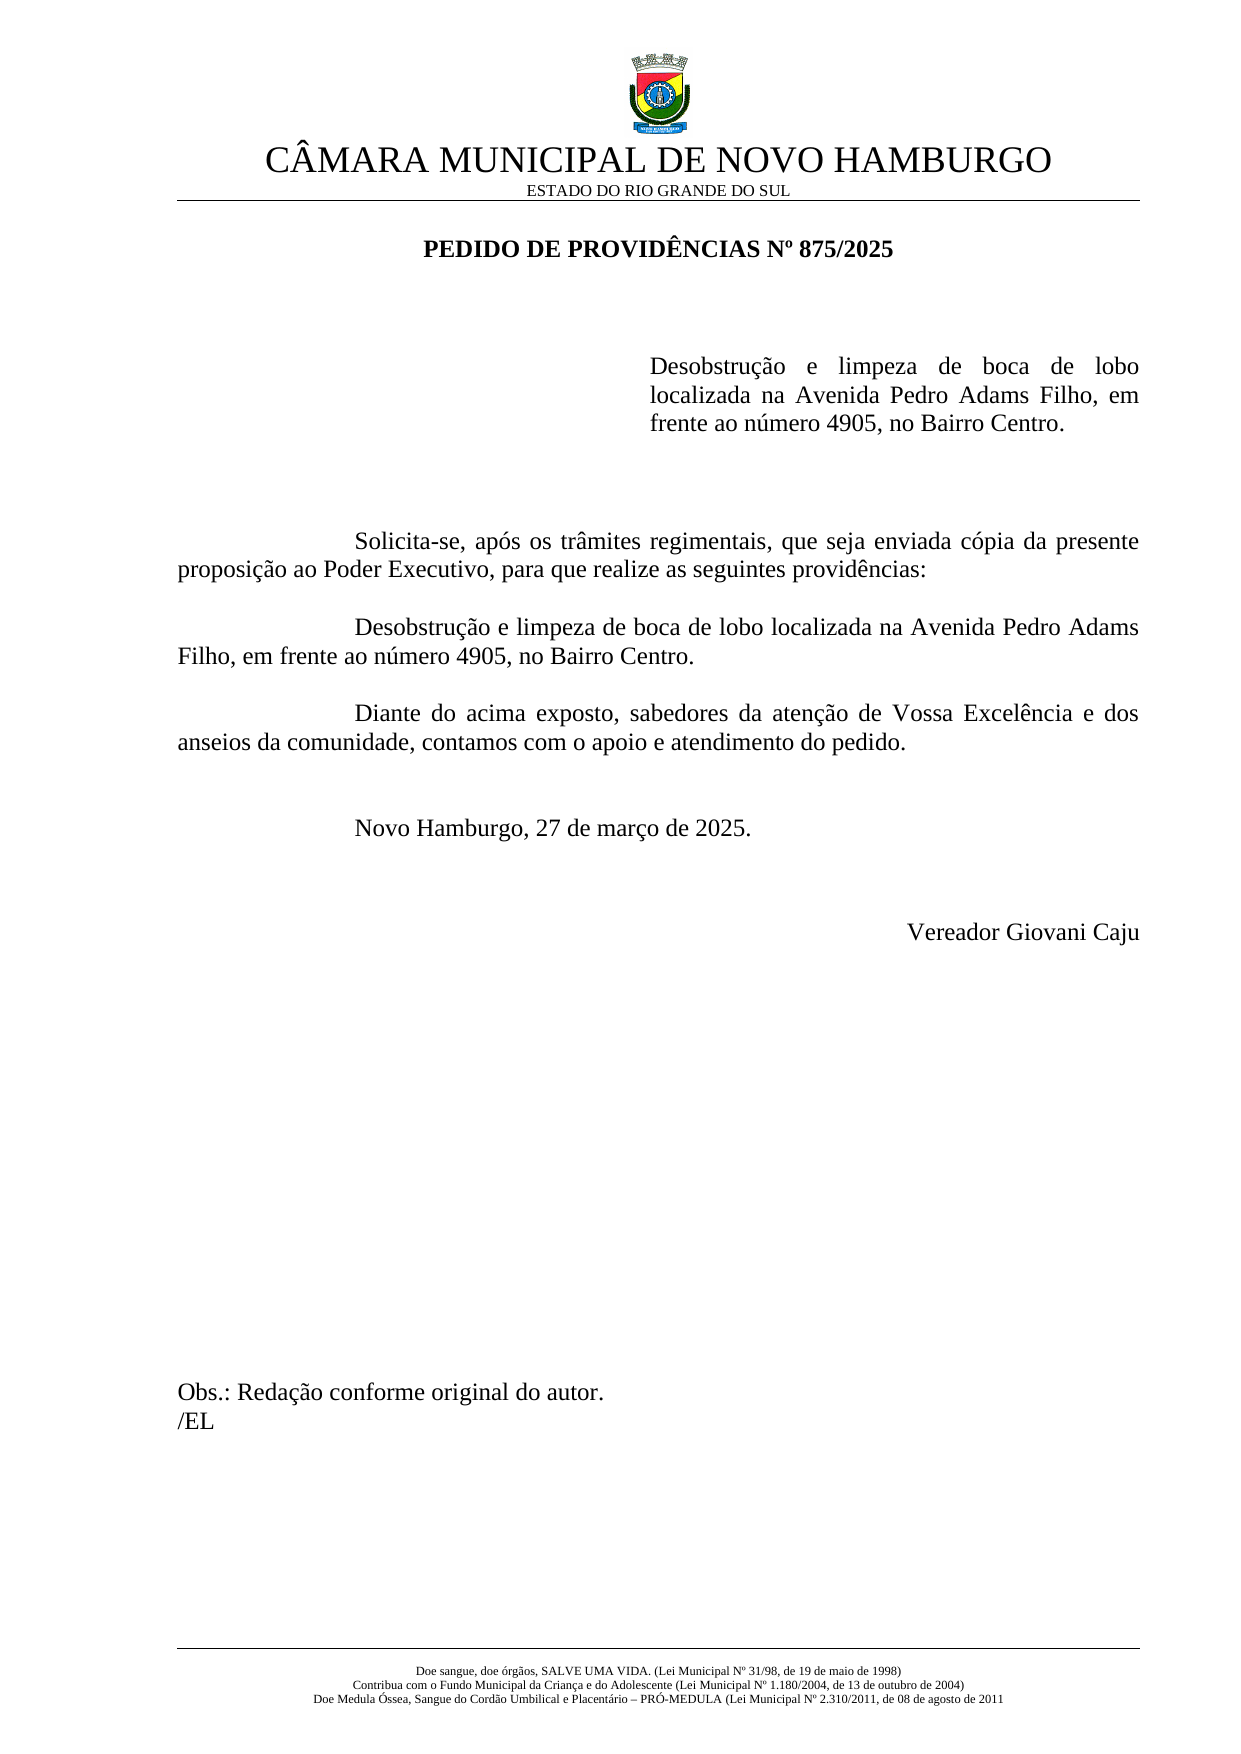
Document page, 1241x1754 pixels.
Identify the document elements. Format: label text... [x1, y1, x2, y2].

text PEDIDO DE PROVIDÊNCIAS Nº 875/2025 [177, 234, 1140, 262]
text Vereador Giovani Caju [177, 917, 1140, 946]
text Solicita-se, após os trâmites regimentais, que seja enviada cópia da presente proposição ao Poder Executivo, para que realize as seguintes providências: [177, 526, 1140, 583]
text Diante do acima exposto, sabedores da atenção de Vossa Excelência e dos anseios da comunidade, contamos com o apoio e atendimento do pedido. [177, 698, 1140, 756]
text Desobstrução e limpeza de boca de lobo localizada na Avenida Pedro Adams Filho, em frente ao número 4905, no Bairro Centro. [649, 351, 1140, 437]
text /EL [177, 1406, 1140, 1435]
picture [624, 47, 693, 138]
text Novo Hamburgo, 27 de março de 2025. [177, 813, 1140, 842]
text Desobstrução e limpeza de boca de lobo localizada na Avenida Pedro Adams Filho, em frente ao número 4905, no Bairro Centro. [177, 612, 1140, 669]
text Obs.: Redação conforme original do autor. [177, 1377, 1140, 1406]
